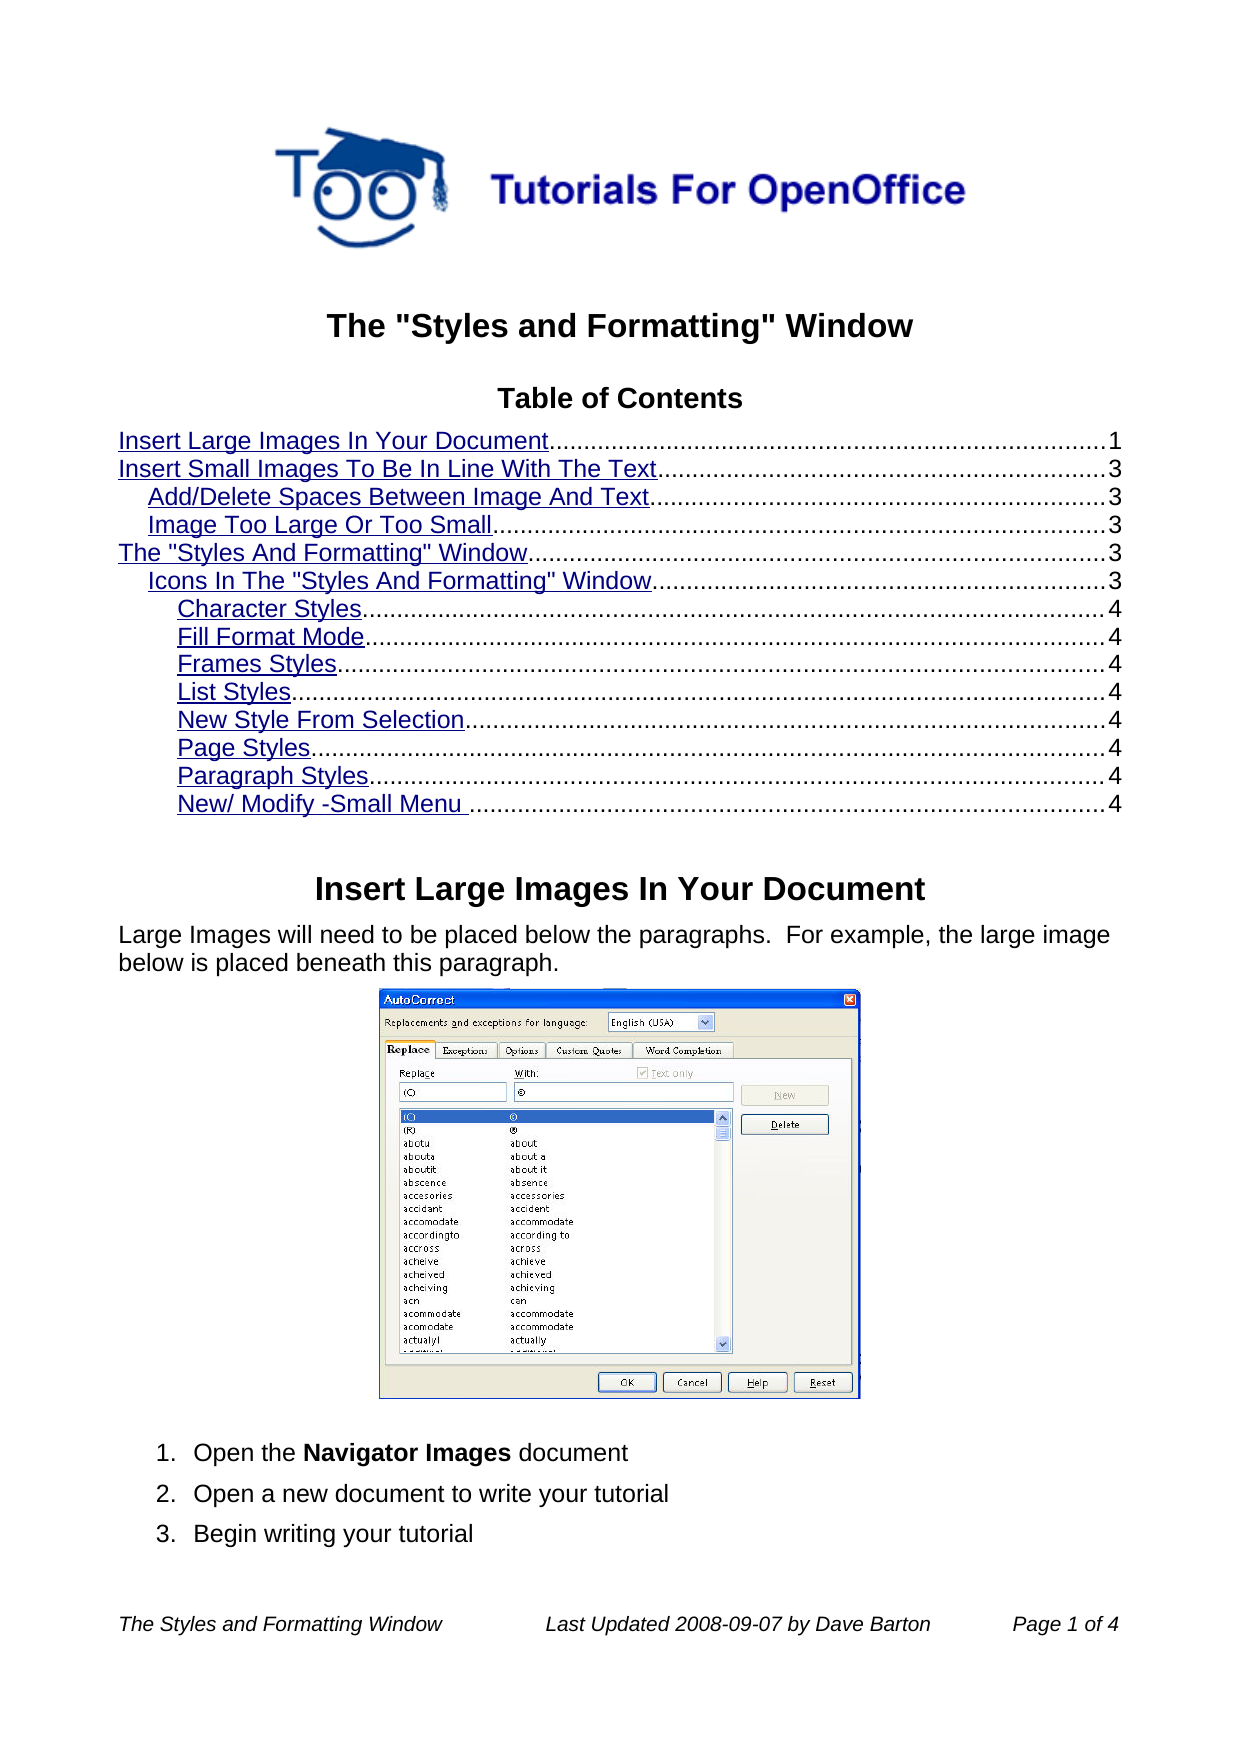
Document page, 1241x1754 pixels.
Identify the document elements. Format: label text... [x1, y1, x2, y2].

text Fill Format Mode 4 [177, 622, 1122, 650]
subtitle Insert Large Images In Your Document [118, 871, 1122, 908]
title The "Styles and Formatting" Window [118, 307, 1122, 344]
picture [271, 118, 969, 254]
list Open a new document to write your tutorial [156, 1480, 1122, 1508]
text Large Images will need to be placed below the paragraphs. For example, the large image below is placed beneath this paragraph. [118, 920, 1122, 976]
text New Style From Selection 4 [177, 706, 1122, 734]
picture [379, 988, 861, 1399]
text Icons In The "Styles And Formatting" Window 3 [148, 566, 1122, 594]
text Insert Small Images To Be In Line With The Text 3 [118, 455, 1122, 483]
text Insert Large Images In Your Document 1 [118, 427, 1122, 455]
text New/ Modify -Small Menu 4 [177, 790, 1122, 818]
list Begin writing your tutorial [156, 1520, 1122, 1548]
subtitle Table of Contents [118, 382, 1122, 414]
text Page Styles 4 [177, 734, 1122, 762]
text Paragraph Styles 4 [177, 762, 1122, 790]
text Add/Delete Spaces Between Image And Text 3 [148, 483, 1122, 511]
text Image Too Large Or Too Small 3 [148, 511, 1122, 538]
text The "Styles And Formatting" Window 3 [118, 538, 1122, 566]
text List Styles 4 [177, 678, 1122, 706]
text Character Styles 4 [177, 594, 1122, 622]
list Open the Navigator Images document [156, 1439, 1122, 1467]
text Frames Styles 4 [177, 650, 1122, 678]
